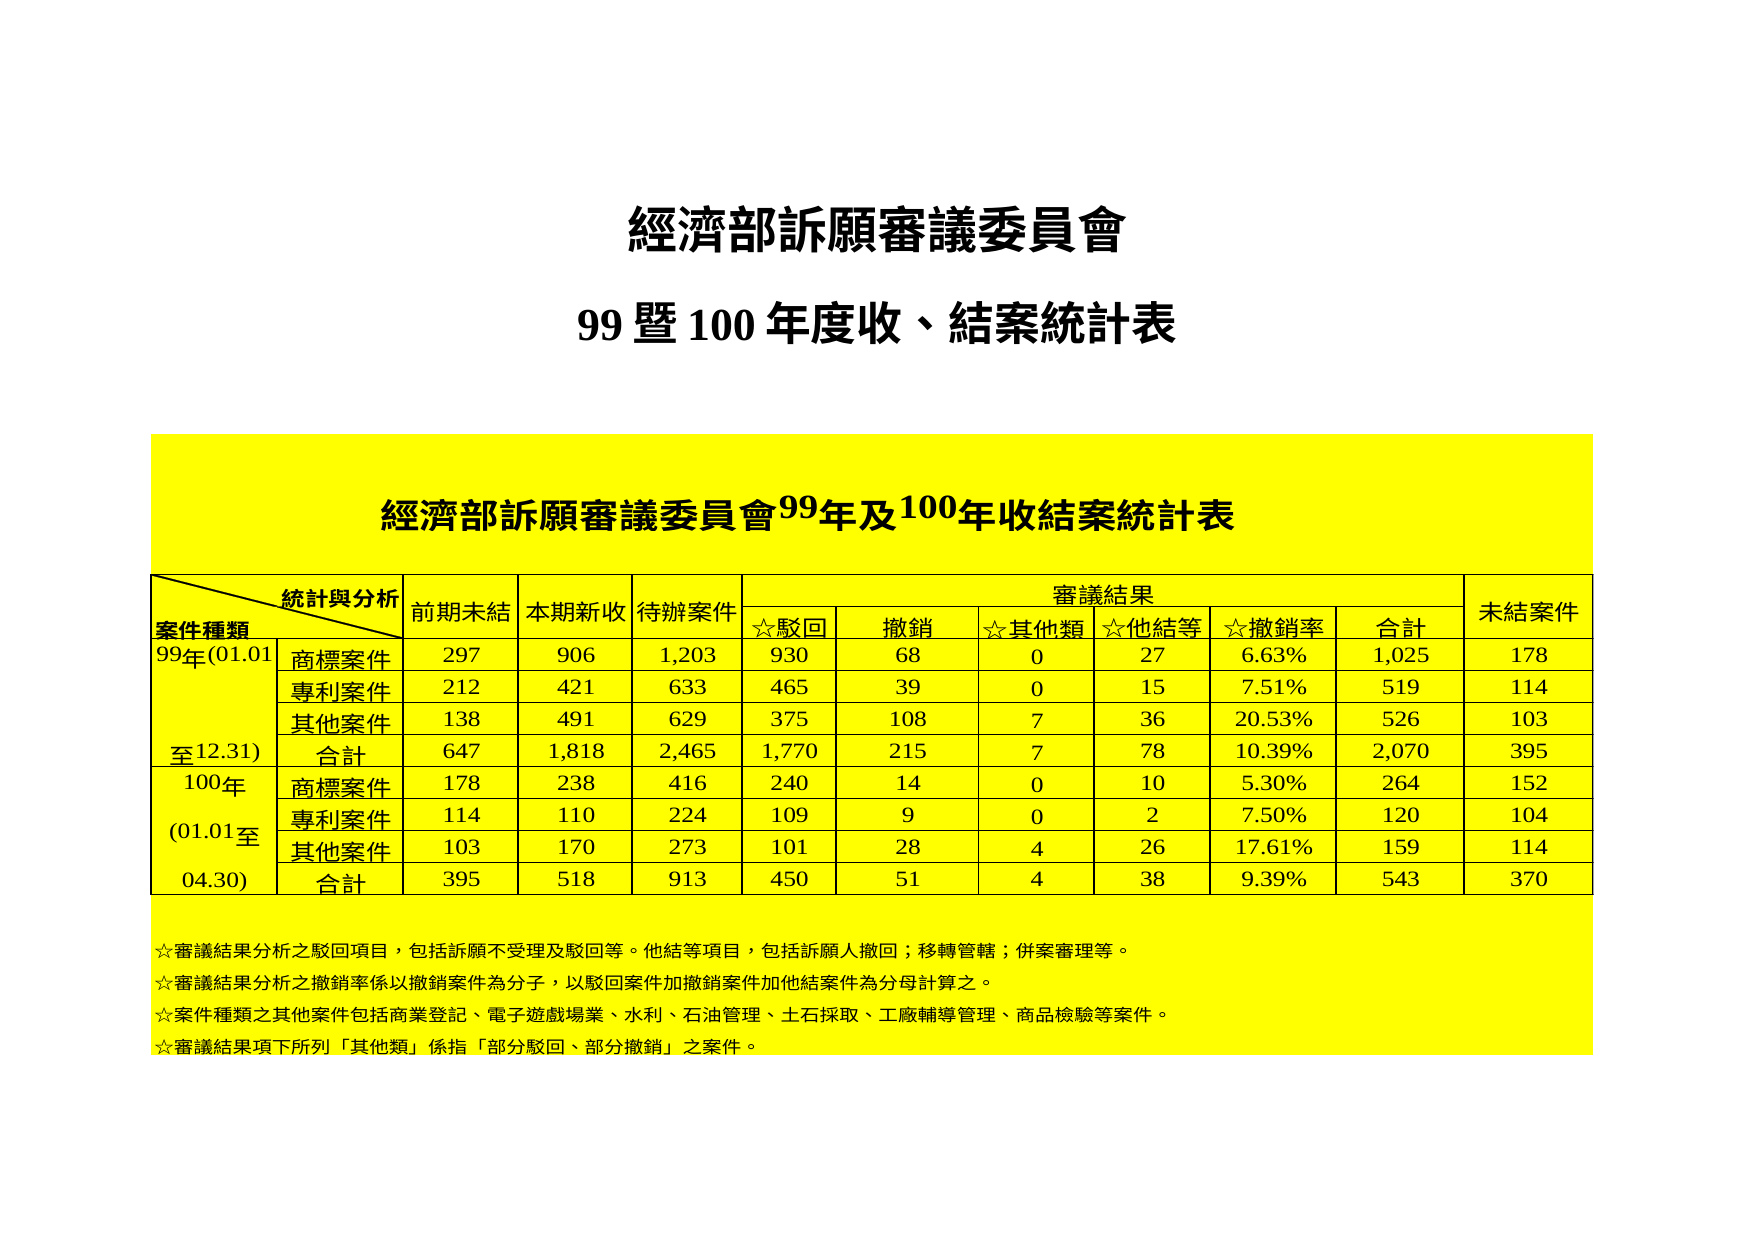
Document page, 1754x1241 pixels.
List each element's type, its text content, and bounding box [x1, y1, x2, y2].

text 經濟部訴願審議委員會 [150, 189, 1604, 264]
text 99暨100年度收、結案統計表 [150, 283, 1604, 358]
